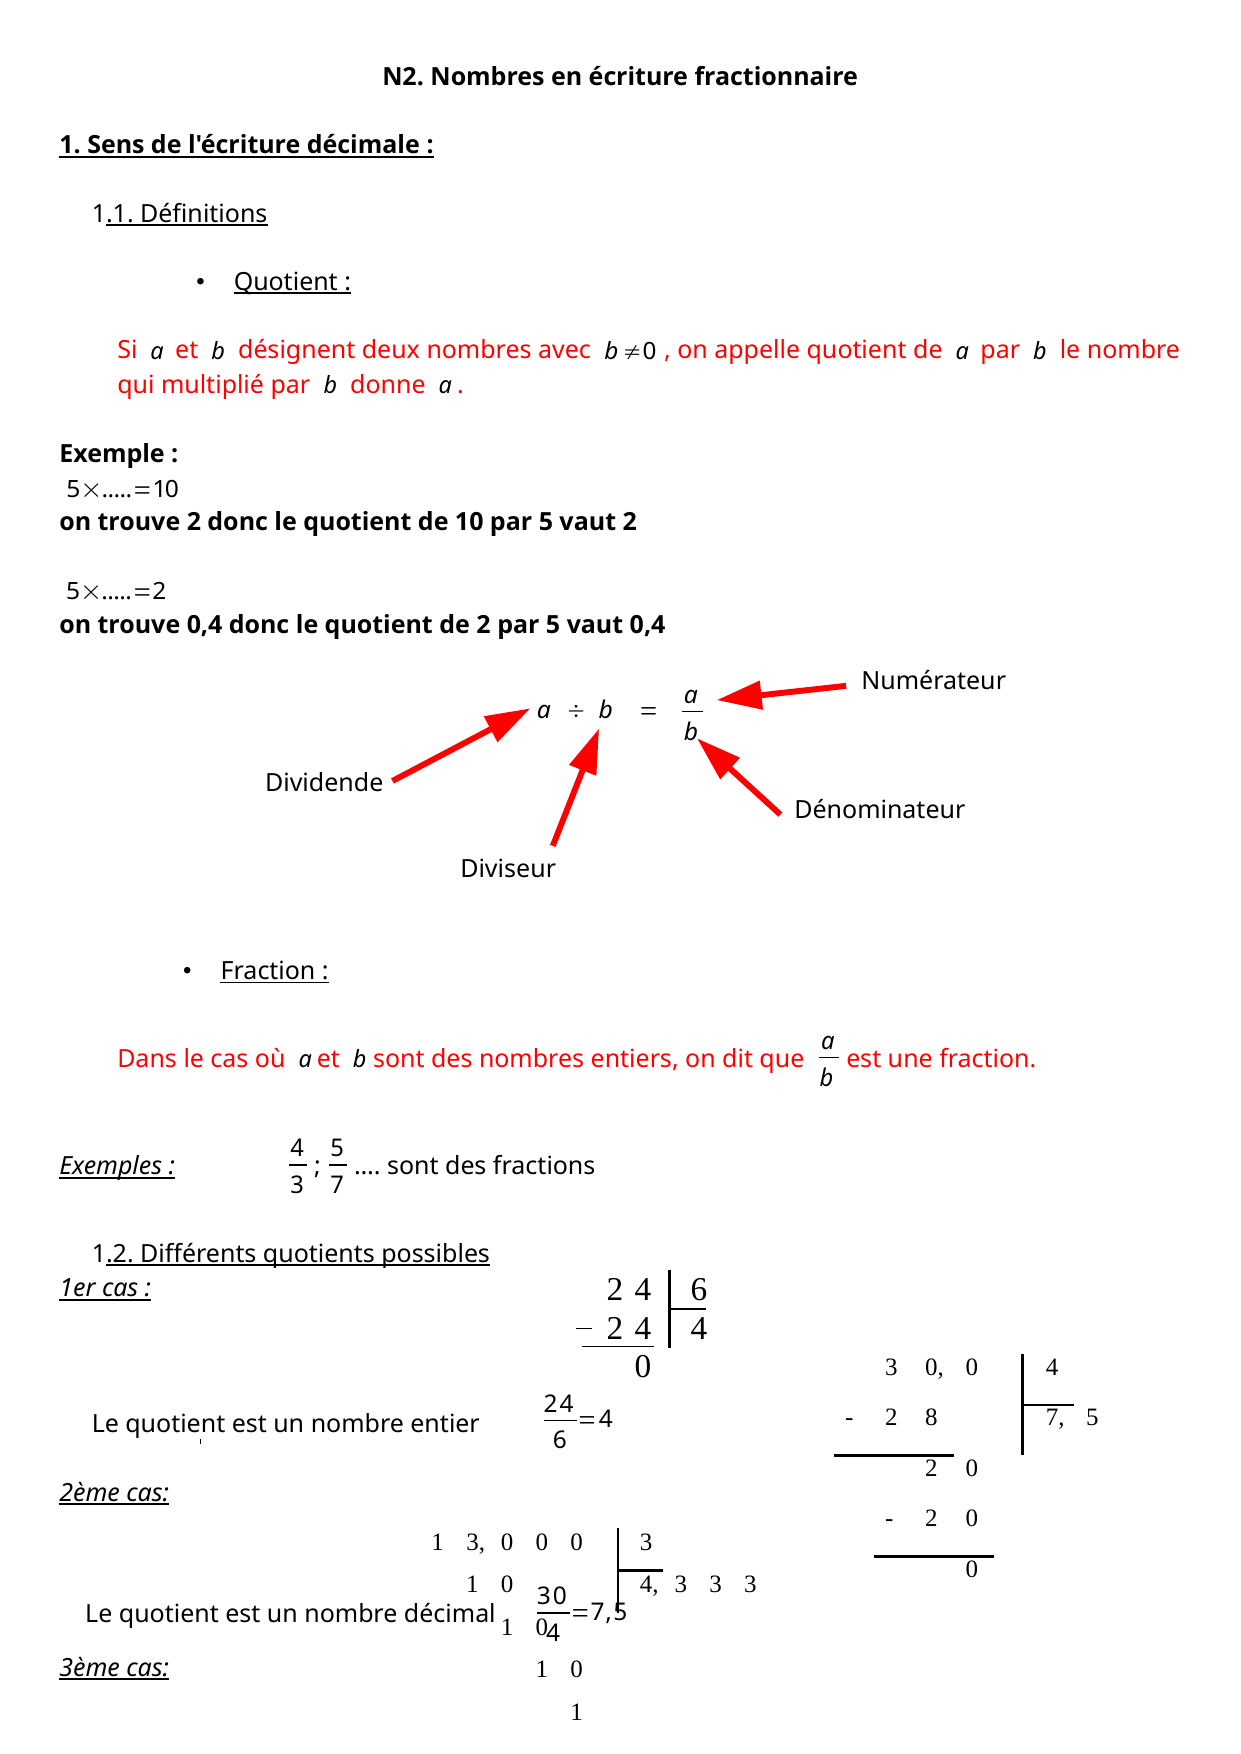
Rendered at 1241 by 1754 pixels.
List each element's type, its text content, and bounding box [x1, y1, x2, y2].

list Fraction : [183, 953, 1181, 987]
list Dans le cas où et sont des nombres entiers, on dit que est une fraction. [117, 1021, 1181, 1094]
list 1. Sens de l'écriture décimale : [59, 127, 1181, 161]
text Le quotient est un nombre entier [1024, 1406, 1181, 1440]
list 1.1. Définitions [59, 195, 1181, 229]
text 2ème cas: [59, 1474, 1181, 1508]
text Le quotient est un nombre entier [59, 1406, 535, 1440]
text Le quotient est un nombre entier [536, 1406, 619, 1440]
text Le quotient est un nombre décimal [59, 1576, 1181, 1650]
text Exemple : [59, 435, 1181, 469]
text Exemples : ;…. sont des fractions [59, 1128, 1181, 1202]
text 1.2. Différents quotients possibles [59, 1236, 1181, 1270]
text 1er cas : [59, 1270, 668, 1304]
text 3ème cas: [59, 1650, 1181, 1684]
list Quotient : [196, 263, 1181, 297]
list Si et désignent deux nombres avec , on appelle quotient de par le nombre qui multiplié par donne . [117, 332, 1181, 401]
text on trouve 0,4 donc le quotient de 2 par 5 vaut 0,4 [59, 607, 1181, 641]
text 1er cas : [671, 1270, 1181, 1304]
text on trouve 2 donc le quotient de 10 par 5 vaut 2 [59, 504, 1181, 538]
text N2. Nombres en écriture fractionnaire [59, 59, 1181, 93]
text Le quotient est un nombre entier [620, 1406, 1021, 1440]
